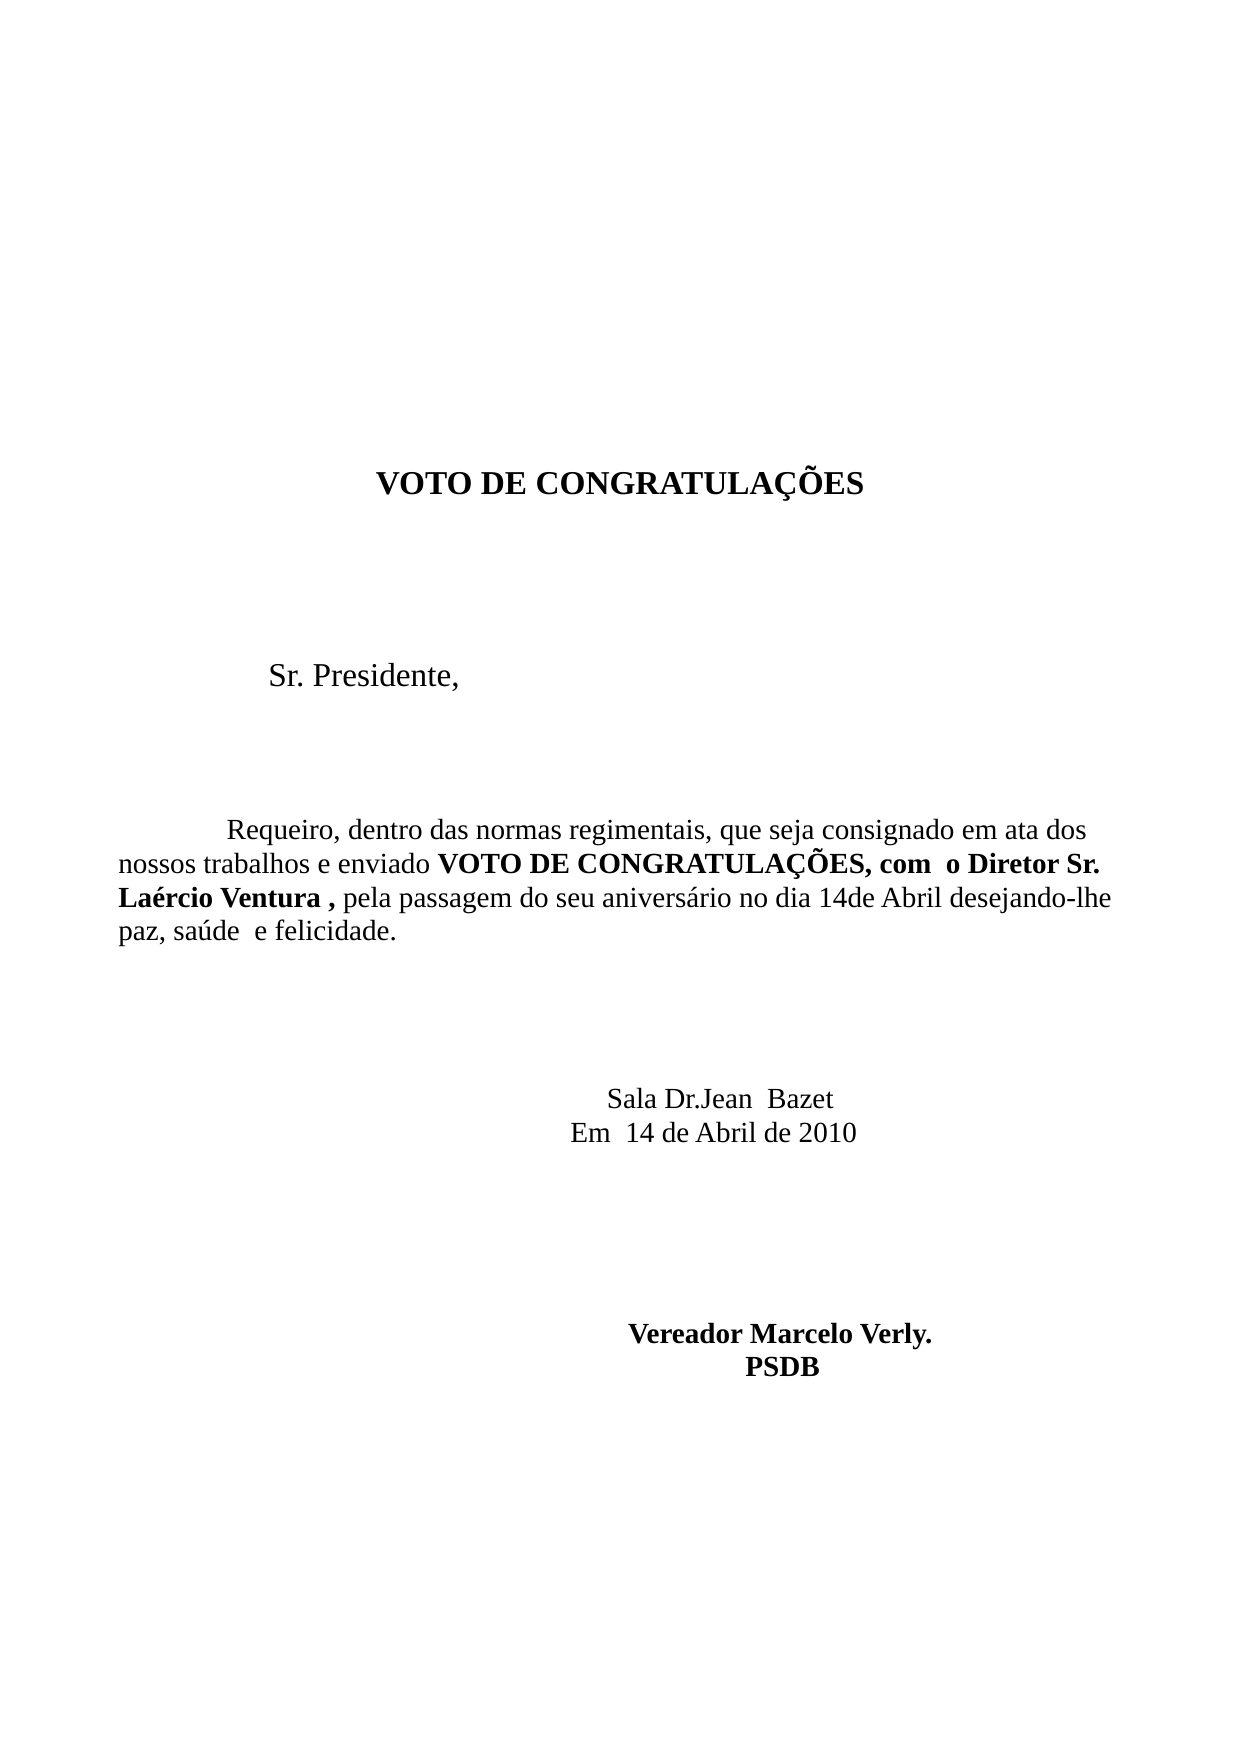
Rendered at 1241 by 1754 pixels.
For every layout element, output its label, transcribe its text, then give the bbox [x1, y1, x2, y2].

text Vereador Marcelo Verly. [118, 1316, 1122, 1349]
text Sala Dr.Jean Bazet [118, 1081, 1122, 1115]
text Laércio Ventura , pela passagem do seu aniversário no dia 14de Abril desejando-lhe paz, saúde e felicidade. [118, 880, 1122, 947]
text Requeiro, dentro das normas regimentais, que seja consignado em ata dos nossos trabalhos e enviado VOTO DE CONGRATULAÇÕES, com o Diretor Sr. [118, 808, 1122, 880]
text Sr. Presidente, [118, 655, 1122, 693]
text VOTO DE CONGRATULAÇÕES [118, 463, 1122, 501]
text Em 14 de Abril de 2010 [118, 1115, 1122, 1148]
text PSDB [118, 1349, 1122, 1383]
